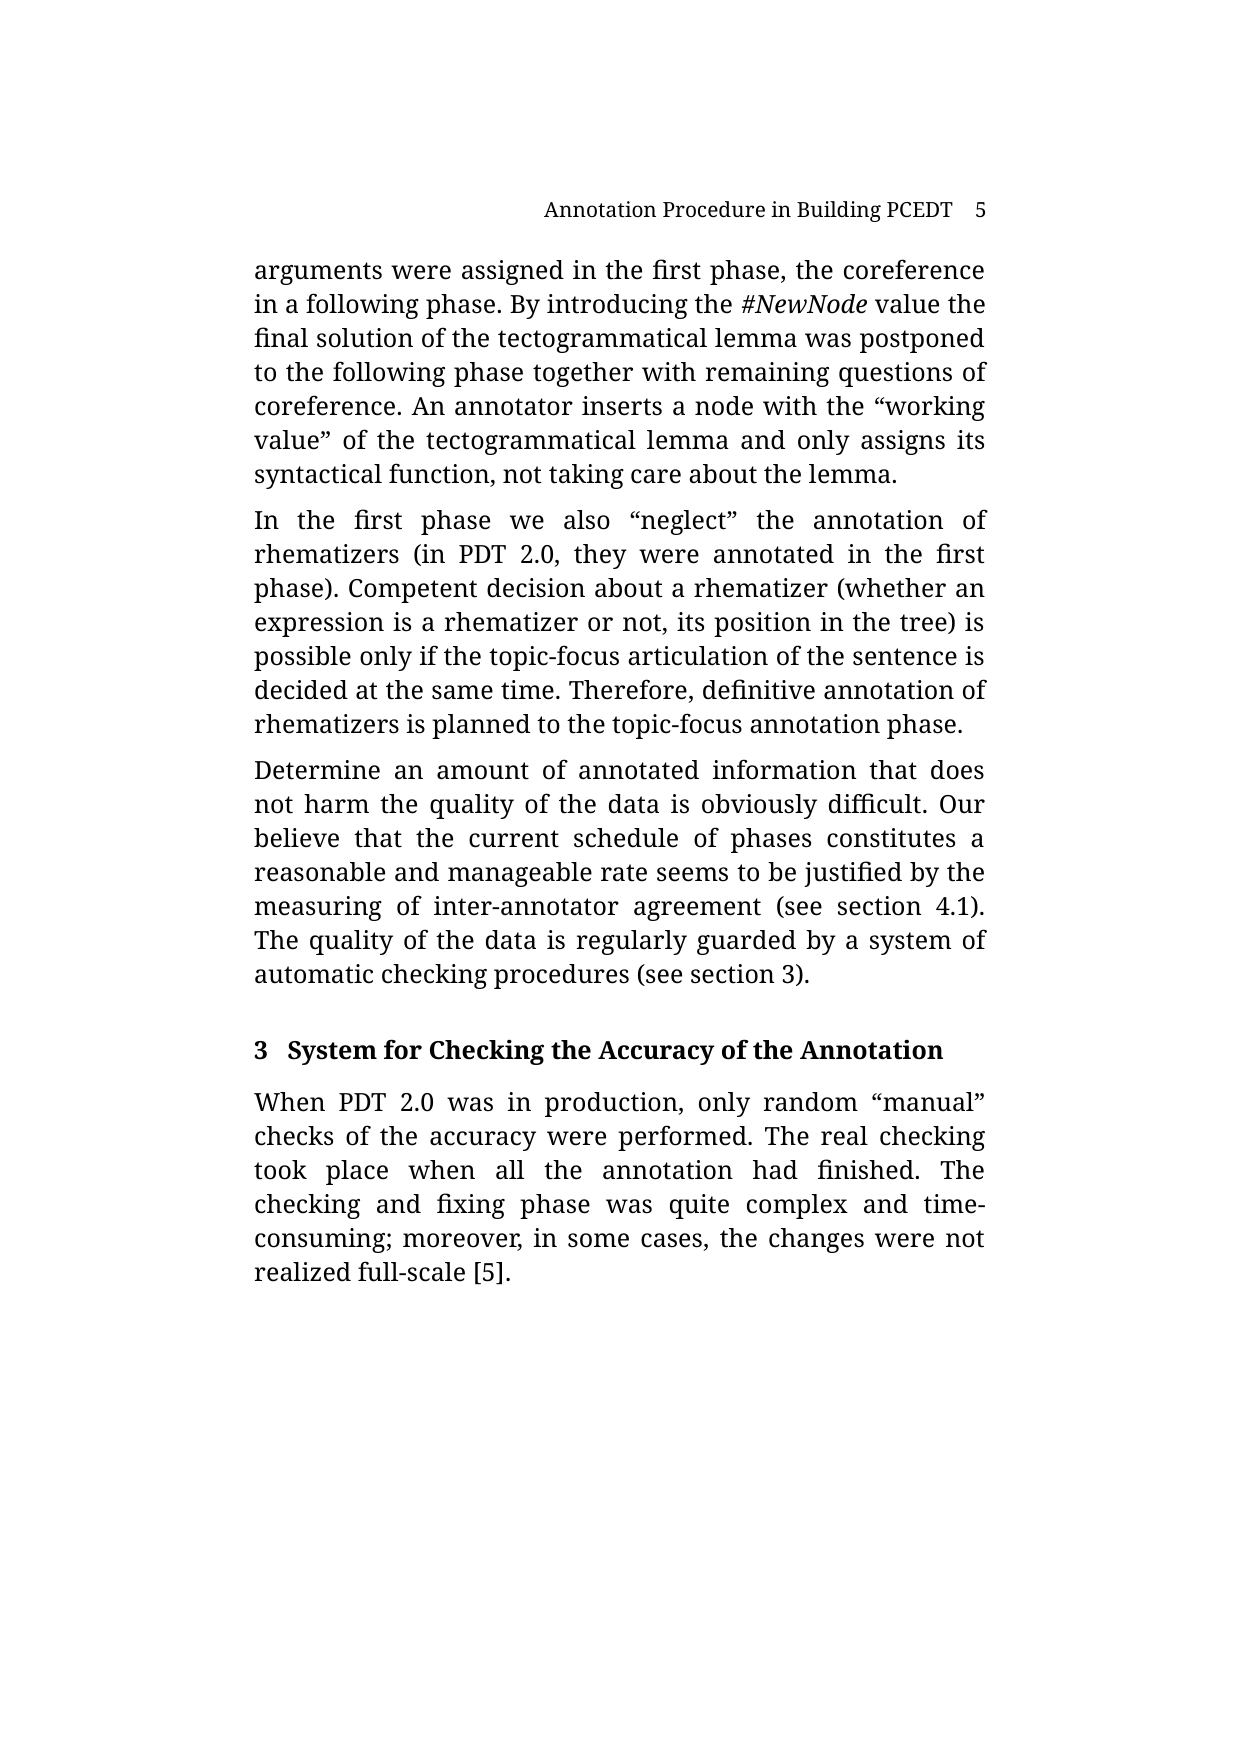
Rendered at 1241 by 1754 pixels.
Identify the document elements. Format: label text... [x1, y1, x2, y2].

subtitle 3 System for Checking the Accuracy of the Annotation [254, 1033, 986, 1067]
text In the first phase we also “neglect” the annotation of rhematizers (in PDT 2.0, they were annotated in the first phase). Competent decision about a rhematizer (whether an expression is a rhematizer or not, its position in the tree) is possible only if the topic-focus articulation of the sentence is decided at the same time. Therefore, definitive annotation of rhematizers is planned to the topic-focus annotation phase. [254, 503, 986, 741]
text Determine an amount of annotated information that does not harm the quality of the data is obviously difficult. Our believe that the current schedule of phases constitutes a reasonable and manageable rate seems to be justified by the measuring of inter-annotator agreement (see section 4.1). The quality of the data is regularly guarded by a system of automatic checking procedures (see section 3). [254, 753, 986, 991]
text When PDT 2.0 was in production, only random “manual” checks of the accuracy were performed. The real checking took place when all the annotation had finished. The checking and fixing phase was quite complex and time-consuming; moreover, in some cases, the changes were not realized full-scale [5]. [254, 1085, 986, 1288]
text arguments were assigned in the first phase, the coreference in a following phase. By introducing the #NewNode value the final solution of the tectogrammatical lemma was postponed to the following phase together with remaining questions of coreference. An annotator inserts a node with the “working value” of the tectogrammatical lemma and only assigns its syntactical function, not taking care about the lemma. [254, 253, 986, 491]
